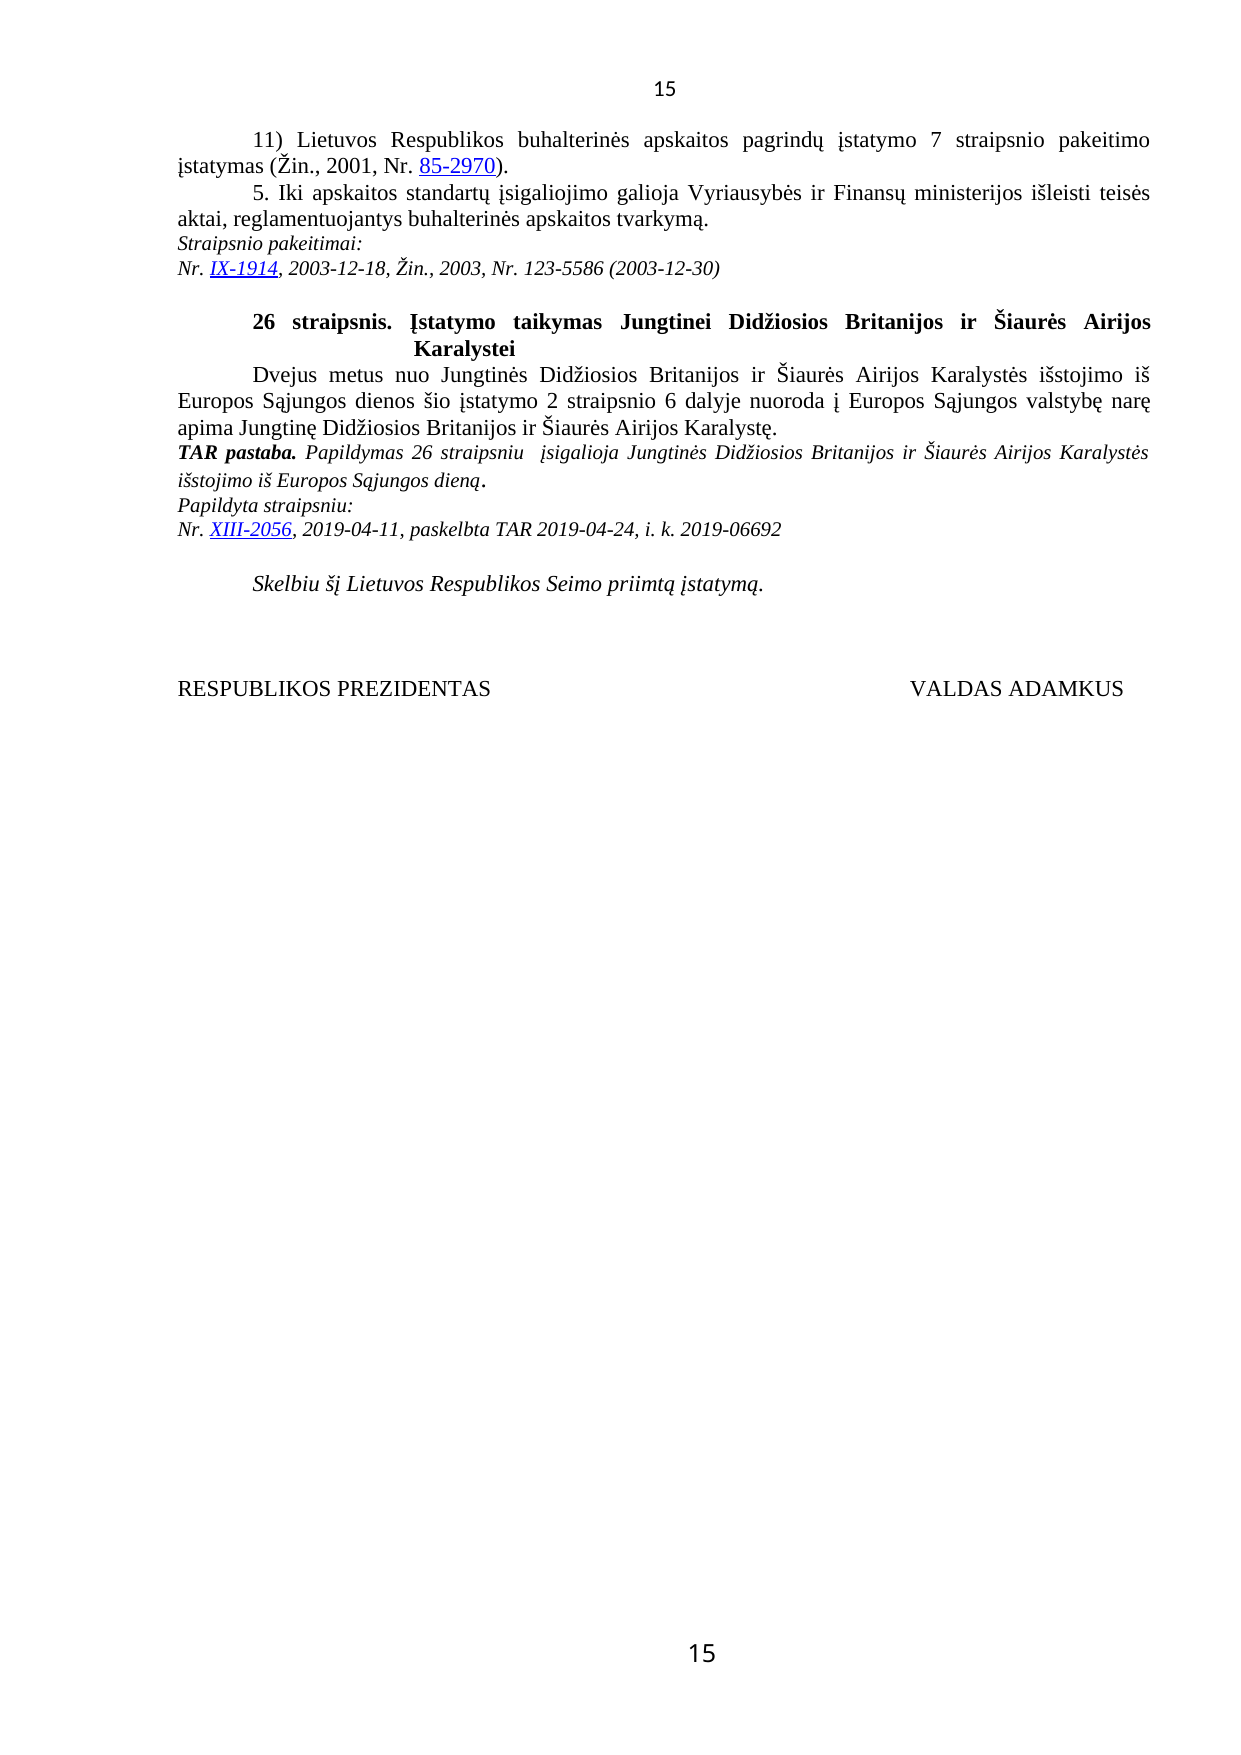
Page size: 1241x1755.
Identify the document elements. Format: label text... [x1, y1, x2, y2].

text Papildyta straipsniu: [177, 493, 1152, 517]
text Nr. IX-1914, 2003-12-18, Žin., 2003, Nr. 123-5586 (2003-12-30) [177, 255, 1152, 279]
text Skelbiu šį Lietuvos Respublikos Seimo priimtą įstatymą. [177, 570, 1152, 596]
text Dvejus metus nuo Jungtinės Didžiosios Britanijos ir Šiaurės Airijos Karalystės išstojimo iš Europos Sąjungos dienos šio įstatymo 2 straipsnio 6 dalyje nuoroda į Europos Sąjungos valstybę narę apima Jungtinę Didžiosios Britanijos ir Šiaurės Airijos Karalystę. [177, 361, 1152, 440]
text 26 straipsnis. Įstatymo taikymas Jungtinei Didžiosios Britanijos ir Šiaurės Airijos Karalystei [252, 308, 1152, 361]
text TAR pastaba. Papildymas 26 straipsniu įsigalioja Jungtinės Didžiosios Britanijos ir Šiaurės Airijos Karalystės išstojimo iš Europos Sąjungos dieną. [177, 440, 1152, 493]
text 5. Iki apskaitos standartų įsigaliojimo galioja Vyriausybės ir Finansų ministerijos išleisti teisės aktai, reglamentuojantys buhalterinės apskaitos tvarkymą. [177, 179, 1152, 231]
text 11) Lietuvos Respublikos buhalterinės apskaitos pagrindų įstatymo 7 straipsnio pakeitimo įstatymas (Žin., 2001, Nr. 85-2970). [177, 126, 1152, 179]
text RESPUBLIKOS PREZIDENTAS VALDAS ADAMKUS [177, 675, 1152, 701]
text Nr. XIII-2056, 2019-04-11, paskelbta TAR 2019-04-24, i. k. 2019-06692 [177, 517, 1152, 541]
text Straipsnio pakeitimai: [177, 231, 1152, 255]
